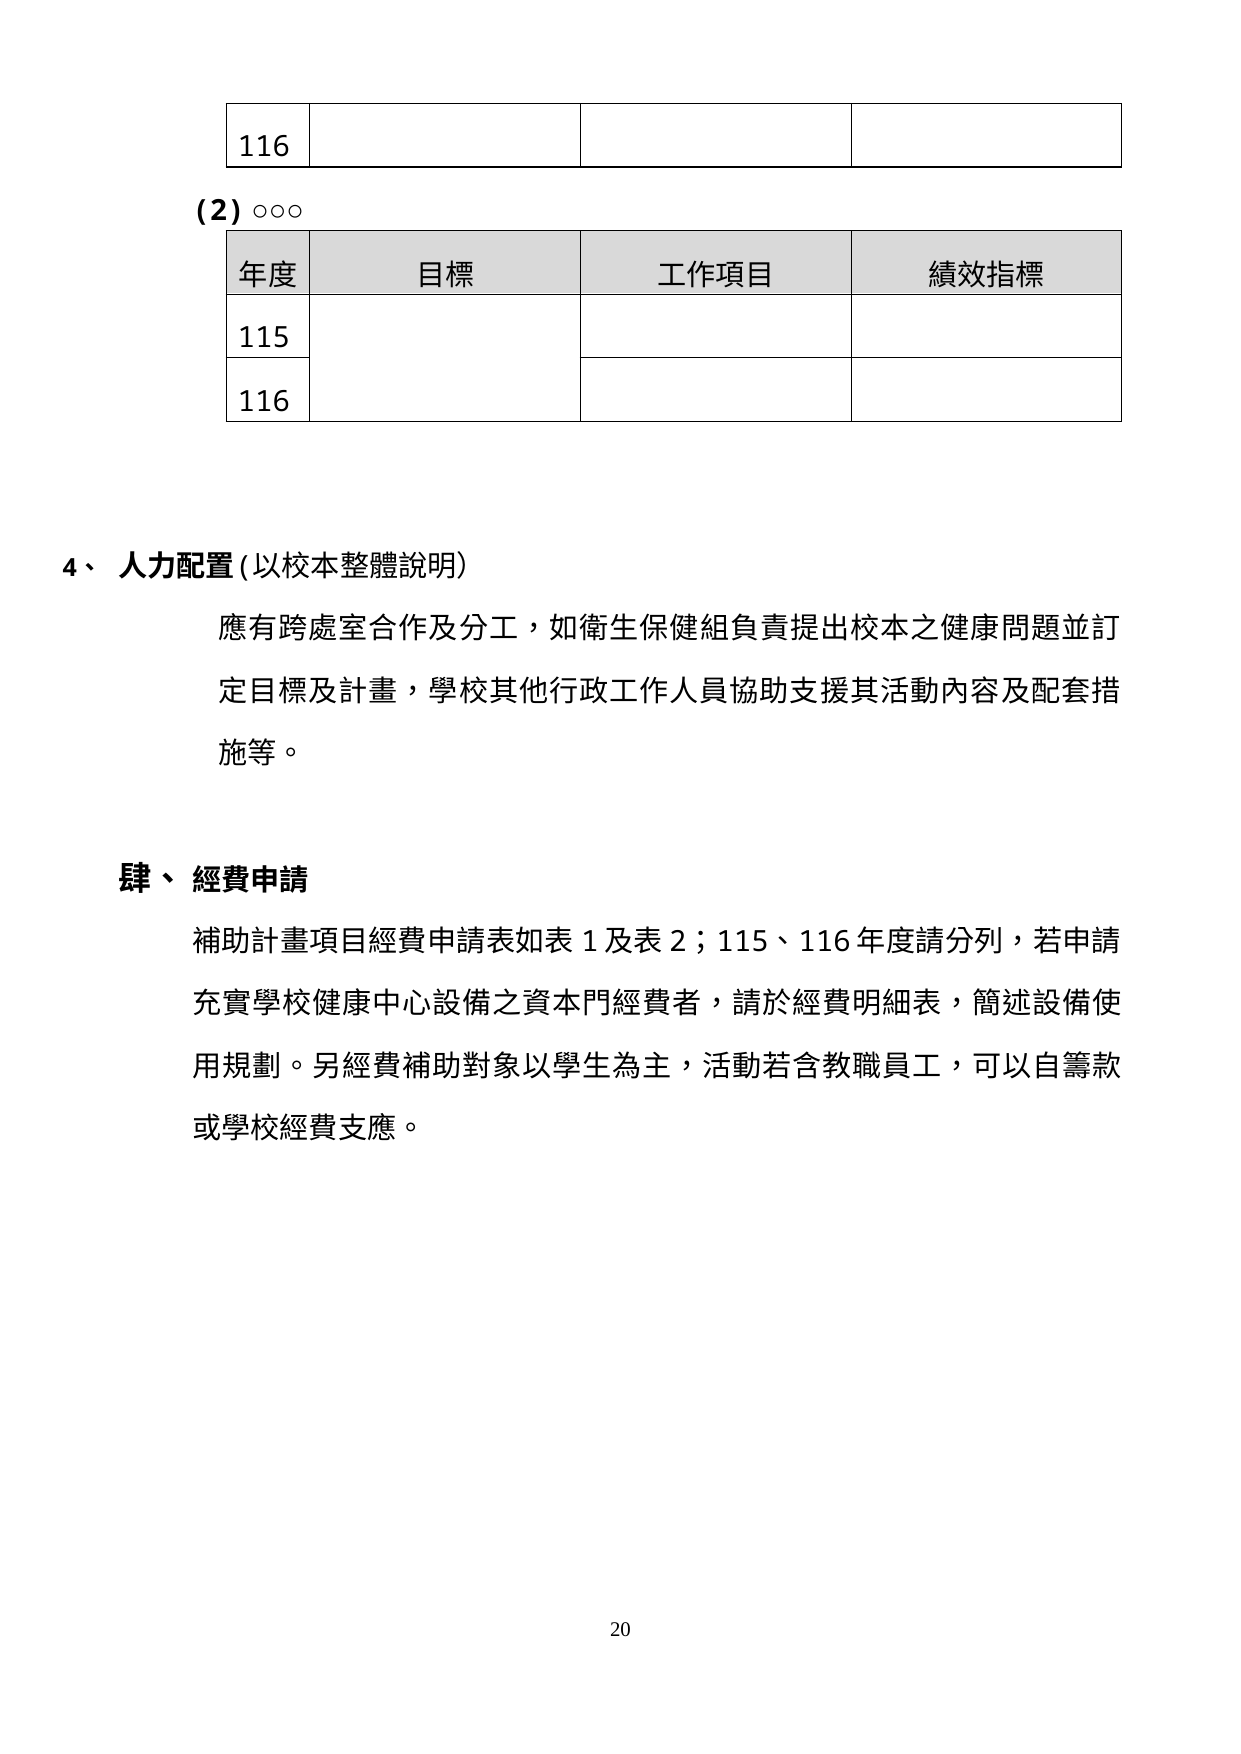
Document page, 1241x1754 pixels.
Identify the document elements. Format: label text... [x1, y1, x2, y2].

table_cell 116 [227, 104, 309, 166]
table_header 年度 [227, 231, 309, 293]
table_cell [581, 358, 851, 421]
table_cell 116 [227, 358, 309, 421]
text 應有跨處室合作及分工，如衛生保健組負責提出校本之健康問題並訂定目標及計畫，學校其他行政工作人員協助支援其活動內容及配套措施等。 [218, 584, 1122, 772]
table_cell [310, 104, 580, 166]
table_header 績效指標 [852, 231, 1121, 293]
table_header 工作項目 [581, 231, 851, 293]
text 補助計畫項目經費申請表如表1及表2；115、116年度請分列，若申請充實學校健康中心設備之資本門經費者，請於經費明細表，簡述設備使用規劃。另經費補助對象以學生為主，活動若含教職員工，可以自籌款或學校經費支應。 [192, 897, 1122, 1147]
table_cell [852, 358, 1121, 421]
table_header 目標 [310, 231, 580, 293]
list 人力配置(以校本整體說明） [62, 522, 1122, 584]
table_cell [581, 295, 851, 357]
table_cell 115 [227, 295, 309, 357]
list 經費申請 [118, 834, 1122, 897]
table_cell [581, 104, 851, 166]
list ○○○ [192, 167, 1122, 230]
table_cell [852, 104, 1121, 166]
table_cell [852, 295, 1121, 357]
table_cell [310, 295, 580, 421]
